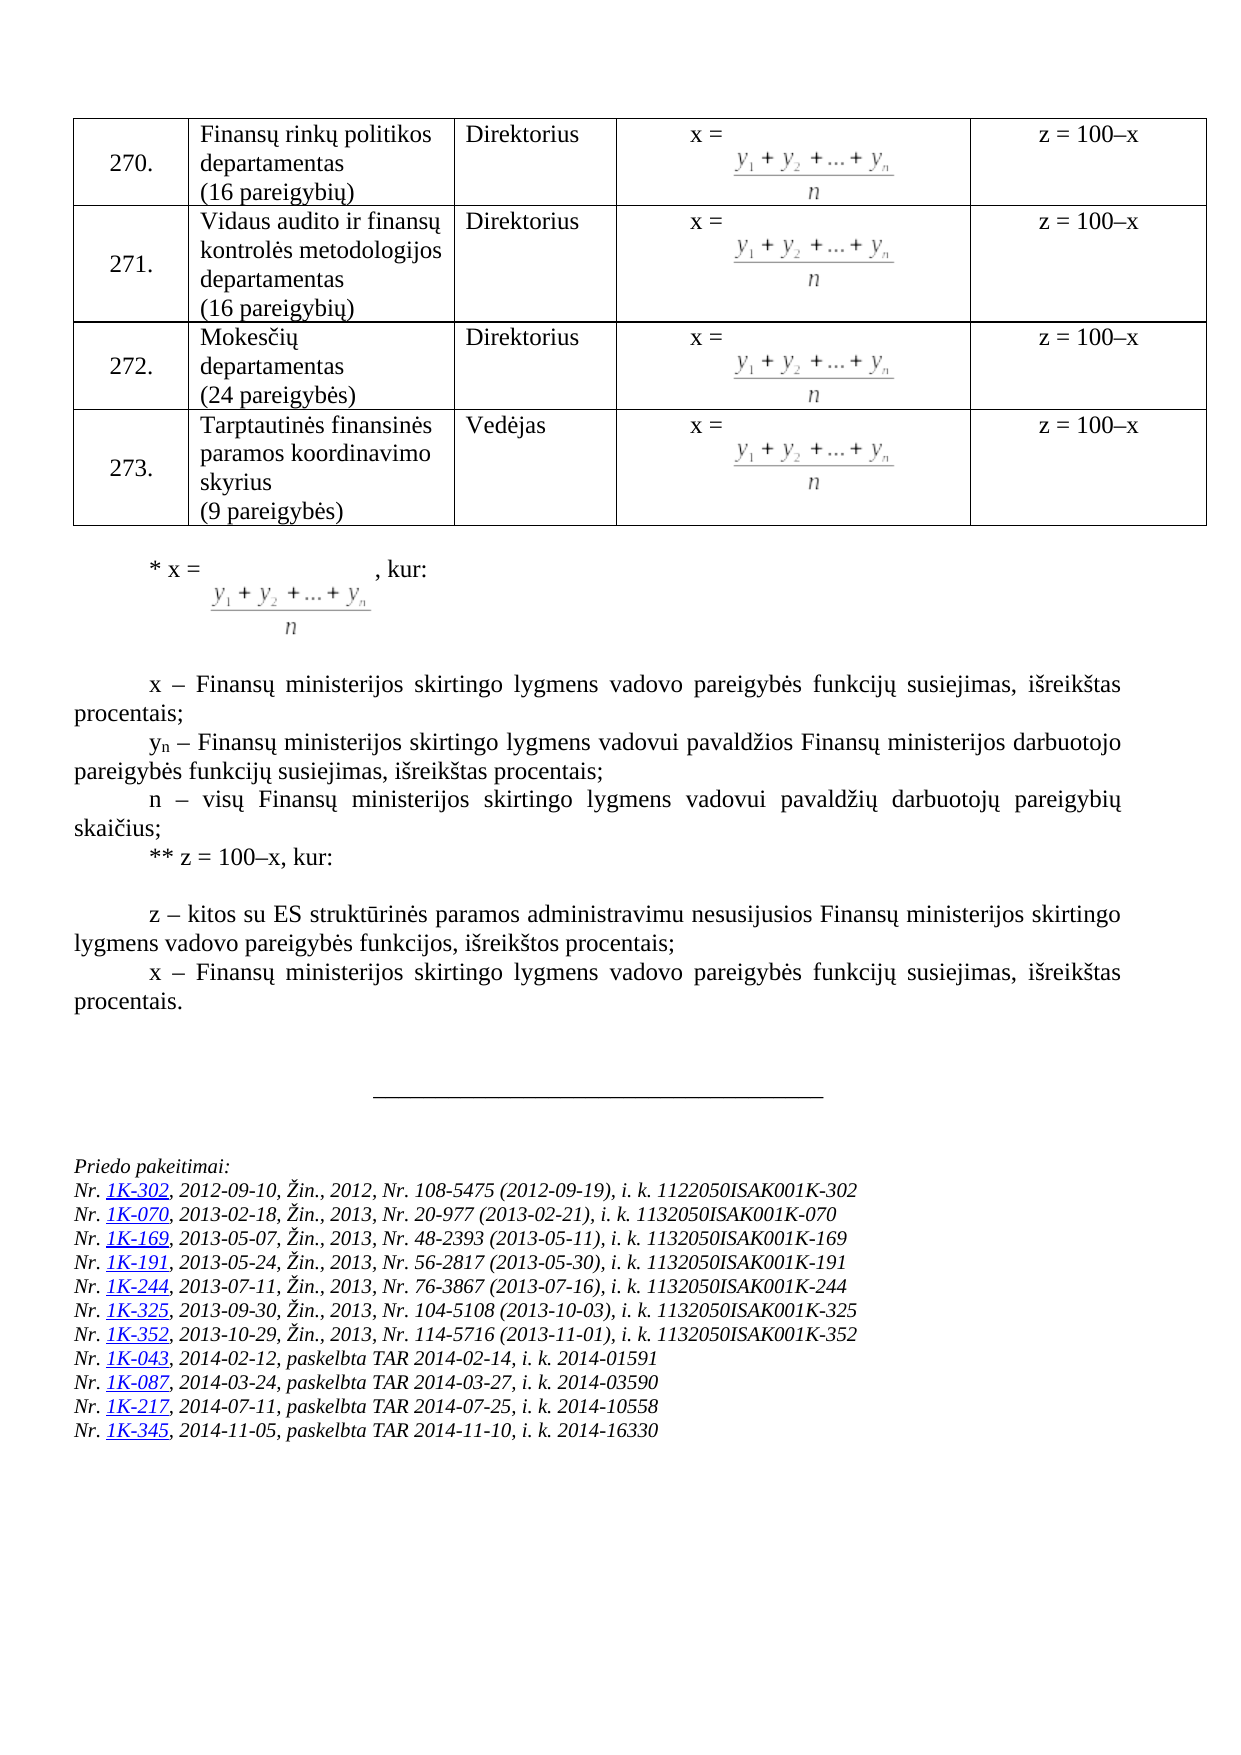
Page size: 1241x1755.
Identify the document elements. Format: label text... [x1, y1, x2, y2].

table_cell 270. [74, 119, 188, 205]
text yn – Finansų ministerijos skirtingo lygmens vadovui pavaldžios Finansų ministerijos darbuotojo pareigybės funkcijų susiejimas, išreikštas procentais; [74, 727, 1122, 784]
text ** z = 100–x, kur: [74, 842, 1122, 871]
table_cell x = [617, 410, 970, 525]
table_cell z = 100–x [971, 323, 1206, 409]
text Nr. 1K-070, 2013-02-18, Žin., 2013, Nr. 20-977 (2013-02-21), i. k. 1132050ISAK001K-070 [74, 1202, 1122, 1226]
table_cell Direktorius [455, 323, 616, 409]
table_cell 271. [74, 206, 188, 321]
table_cell Tarptautinės finansinės paramos koordinavimo skyrius (9 pareigybės) [189, 410, 454, 525]
text Nr. 1K-087, 2014-03-24, paskelbta TAR 2014-03-27, i. k. 2014-03590 [74, 1370, 1122, 1394]
text x – Finansų ministerijos skirtingo lygmens vadovo pareigybės funkcijų susiejimas, išreikštas procentais; [74, 669, 1122, 727]
text Nr. 1K-244, 2013-07-11, Žin., 2013, Nr. 76-3867 (2013-07-16), i. k. 1132050ISAK001K-244 [74, 1274, 1122, 1298]
table_cell x = [617, 206, 970, 321]
table_cell 272. [74, 323, 188, 409]
table_cell Direktorius [455, 119, 616, 205]
text Nr. 1K-345, 2014-11-05, paskelbta TAR 2014-11-10, i. k. 2014-16330 [74, 1418, 1122, 1442]
text Nr. 1K-169, 2013-05-07, Žin., 2013, Nr. 48-2393 (2013-05-11), i. k. 1132050ISAK001K-169 [74, 1226, 1122, 1250]
table_cell z = 100–x [971, 206, 1206, 321]
text z – kitos su ES struktūrinės paramos administravimu nesusijusios Finansų ministerijos skirtingo lygmens vadovo pareigybės funkcijos, išreikštos procentais; [74, 899, 1122, 957]
text ____________________________________ [74, 1072, 1122, 1101]
table_cell Mokesčių departamentas (24 pareigybės) [189, 323, 454, 409]
table_cell 273. [74, 410, 188, 525]
table_cell Direktorius [455, 206, 616, 321]
text x – Finansų ministerijos skirtingo lygmens vadovo pareigybės funkcijų susiejimas, išreikštas procentais. [74, 957, 1122, 1014]
text Nr. 1K-191, 2013-05-24, Žin., 2013, Nr. 56-2817 (2013-05-30), i. k. 1132050ISAK001K-191 [74, 1250, 1122, 1274]
table_cell x = [617, 119, 970, 205]
table_cell x = [617, 323, 970, 409]
text Nr. 1K-352, 2013-10-29, Žin., 2013, Nr. 114-5716 (2013-11-01), i. k. 1132050ISAK001K-352 [74, 1322, 1122, 1346]
table_cell Vidaus audito ir finansų kontrolės metodologijos departamentas (16 pareigybių) [189, 206, 454, 321]
text Nr. 1K-325, 2013-09-30, Žin., 2013, Nr. 104-5108 (2013-10-03), i. k. 1132050ISAK001K-325 [74, 1298, 1122, 1322]
text * x = , kur: [74, 554, 1122, 641]
table_cell Finansų rinkų politikos departamentas (16 pareigybių) [189, 119, 454, 205]
table_cell Vedėjas [455, 410, 616, 525]
text n – visų Finansų ministerijos skirtingo lygmens vadovui pavaldžių darbuotojų pareigybių skaičius; [74, 784, 1122, 842]
text Priedo pakeitimai: [74, 1153, 1122, 1178]
text Nr. 1K-302, 2012-09-10, Žin., 2012, Nr. 108-5475 (2012-09-19), i. k. 1122050ISAK001K-302 [74, 1178, 1122, 1202]
table_cell z = 100–x [971, 119, 1206, 205]
text Nr. 1K-217, 2014-07-11, paskelbta TAR 2014-07-25, i. k. 2014-10558 [74, 1394, 1122, 1418]
table_cell z = 100–x [971, 410, 1206, 525]
text Nr. 1K-043, 2014-02-12, paskelbta TAR 2014-02-14, i. k. 2014-01591 [74, 1346, 1122, 1370]
